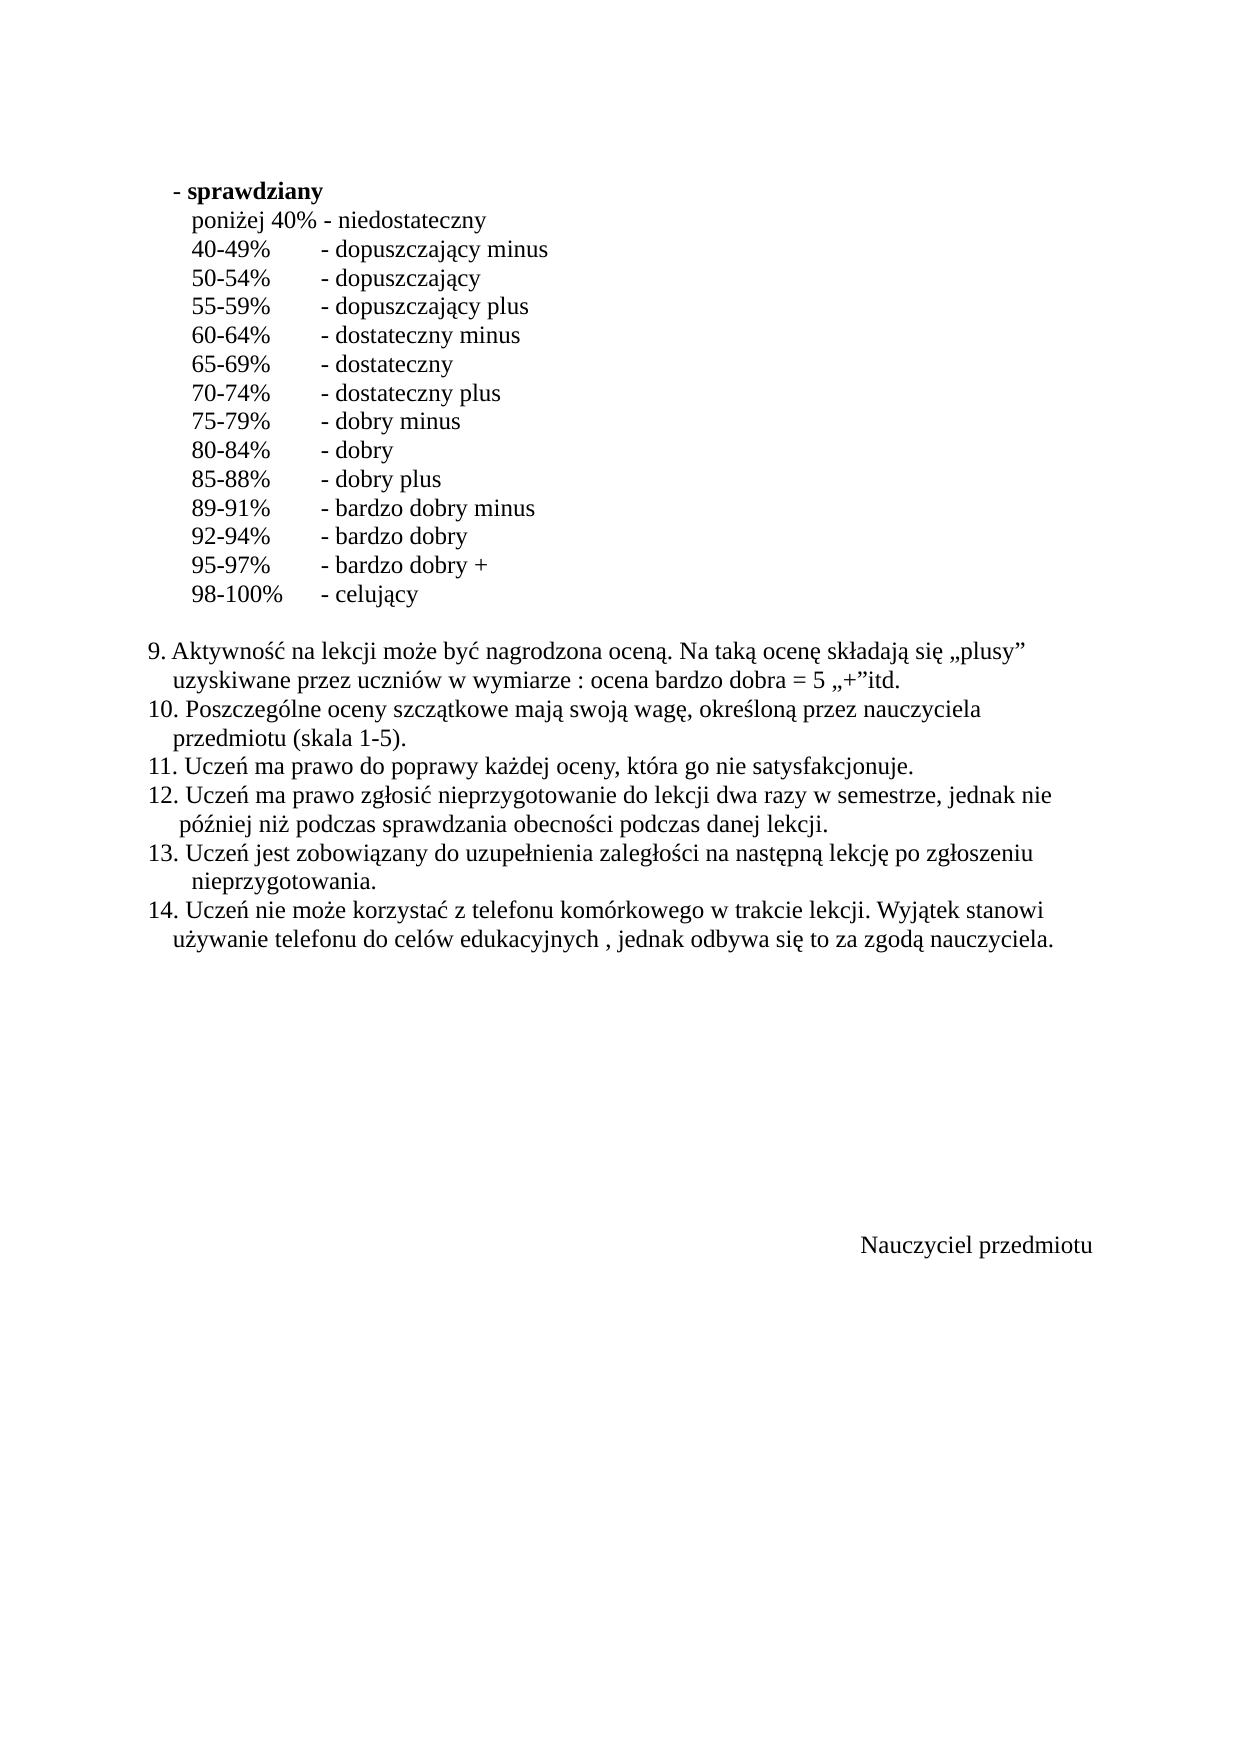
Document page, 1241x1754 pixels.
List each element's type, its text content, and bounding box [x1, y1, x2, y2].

text 95-97% - bardzo dobry + [148, 550, 1093, 579]
text 65-69% - dostateczny [148, 349, 1093, 378]
text 70-74% - dostateczny plus [148, 378, 1093, 406]
text 14. Uczeń nie może korzystać z telefonu komórkowego w trakcie lekcji. Wyjątek stanowi [148, 895, 1093, 924]
text 85-88% - dobry plus [148, 464, 1093, 493]
text 55-59% - dopuszczający plus [148, 291, 1093, 320]
text 98-100% - celujący [148, 579, 1093, 608]
text 12. Uczeń ma prawo zgłosić nieprzygotowanie do lekcji dwa razy w semestrze, jednak nie [148, 780, 1093, 809]
text 9. Aktywność na lekcji może być nagrodzona oceną. Na taką ocenę składają się „plusy” [148, 636, 1093, 665]
text 10. Poszczególne oceny szczątkowe mają swoją wagę, określoną przez nauczyciela [148, 694, 1093, 723]
text uzyskiwane przez uczniów w wymiarze : ocena bardzo dobra = 5 „+”itd. [148, 665, 1093, 694]
text później niż podczas sprawdzania obecności podczas danej lekcji. [148, 809, 1093, 838]
text 13. Uczeń jest zobowiązany do uzupełnienia zaległości na następną lekcję po zgłoszeniu [148, 838, 1093, 866]
text używanie telefonu do celów edukacyjnych , jednak odbywa się to za zgodą nauczyciela. [148, 924, 1093, 953]
text poniżej 40% - niedostateczny [148, 205, 1093, 234]
text 92-94% - bardzo dobry [148, 521, 1093, 550]
text - sprawdziany [148, 176, 1093, 205]
text 40-49% - dopuszczający minus [148, 234, 1093, 263]
text 60-64% - dostateczny minus [148, 320, 1093, 349]
text 11. Uczeń ma prawo do poprawy każdej oceny, która go nie satysfakcjonuje. [148, 751, 1093, 780]
list Nauczyciel przedmiotu [185, 1231, 1093, 1259]
text nieprzygotowania. [148, 866, 1093, 895]
text 50-54% - dopuszczający [148, 263, 1093, 291]
text 75-79% - dobry minus [148, 406, 1093, 435]
text 80-84% - dobry [148, 435, 1093, 464]
text 89-91% - bardzo dobry minus [148, 493, 1093, 521]
text przedmiotu (skala 1-5). [148, 723, 1093, 751]
